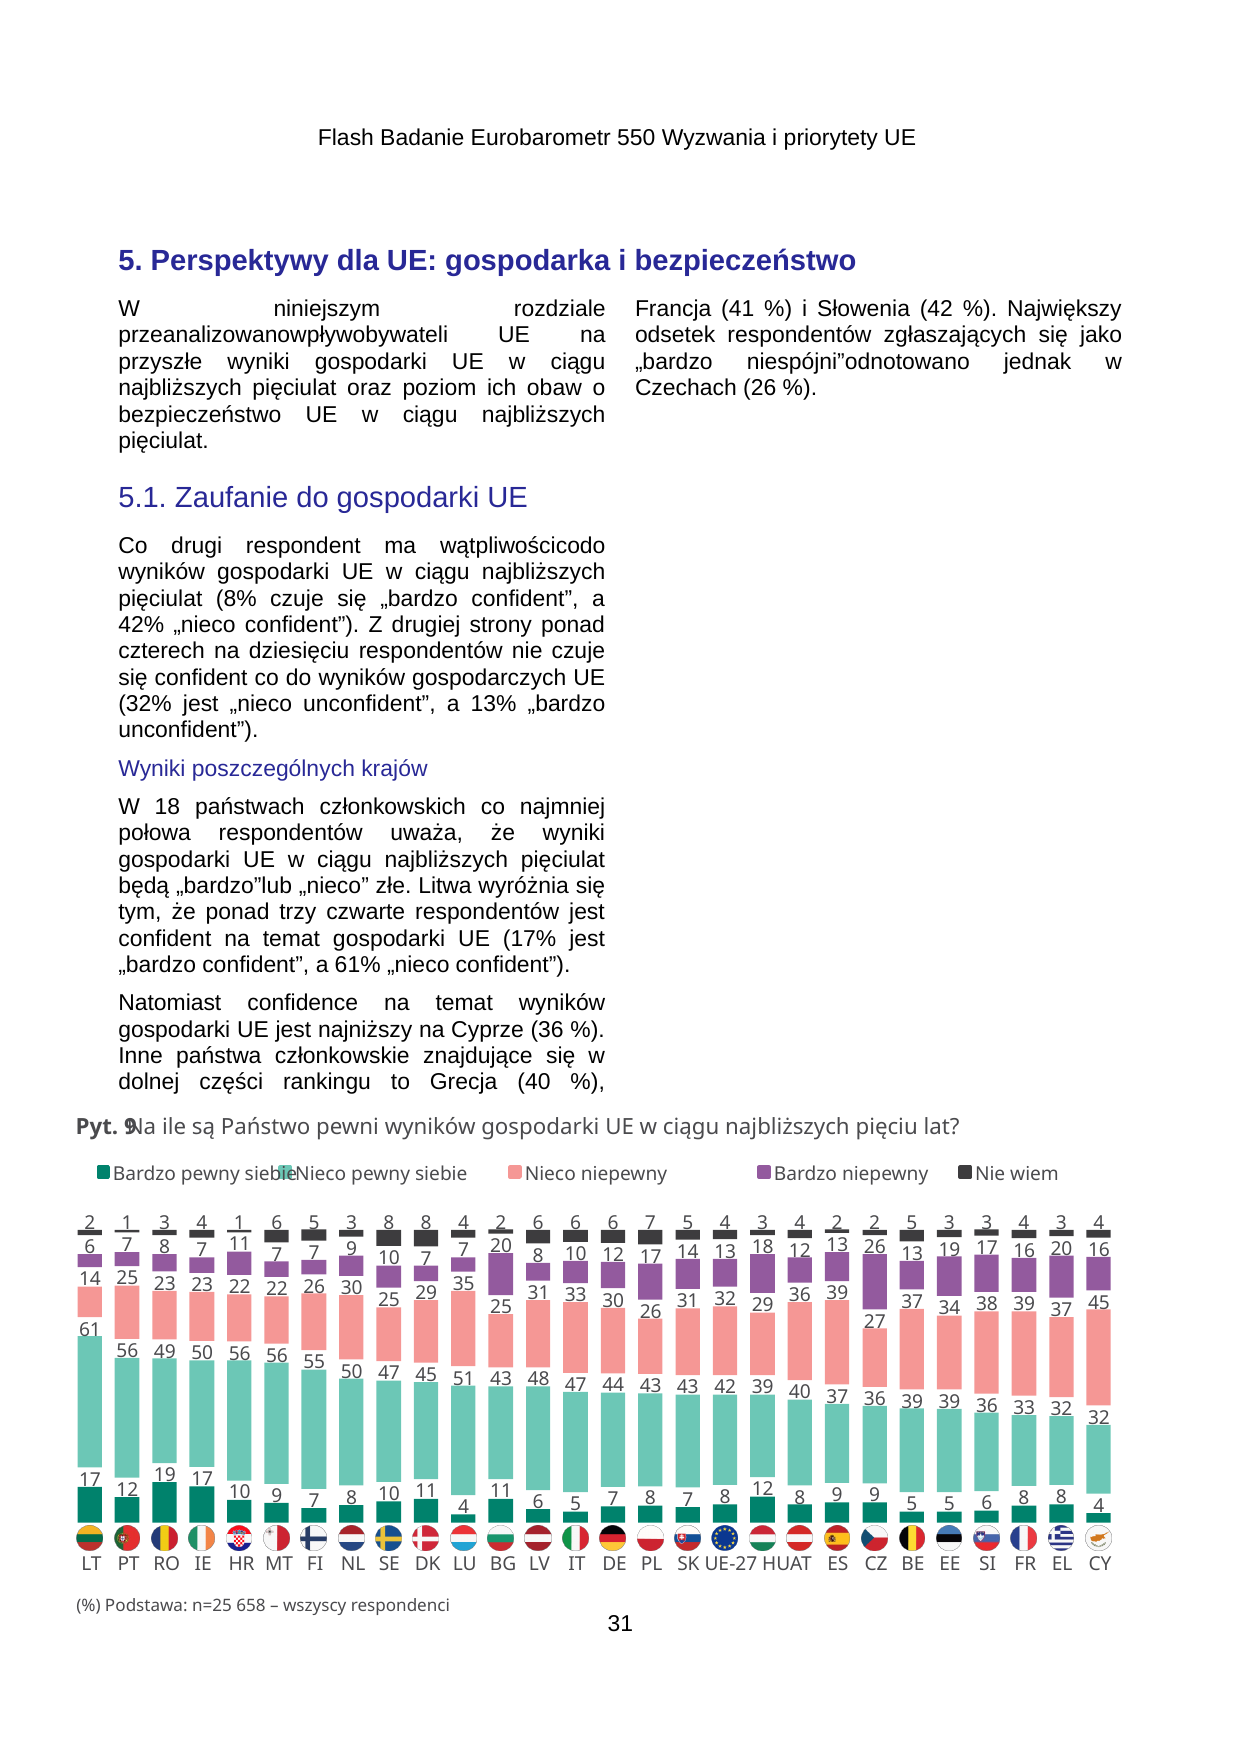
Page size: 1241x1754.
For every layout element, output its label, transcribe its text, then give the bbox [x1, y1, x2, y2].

text Natomiast confidence na temat wyników gospodarki UE jest najniższy na Cyprze (36 %). Inne państwa członkowskie znajdujące się w dolnej części rankingu to Grecja (40 %), [118, 989, 605, 1095]
picture [861, 1525, 888, 1551]
picture [1048, 1525, 1074, 1551]
picture [562, 1525, 589, 1551]
picture [637, 1525, 664, 1551]
picture [749, 1525, 776, 1551]
picture [450, 1525, 477, 1551]
picture [151, 1525, 178, 1551]
picture [674, 1525, 701, 1551]
picture [226, 1525, 252, 1551]
subtitle 5. Perspektywy dla UE: gospodarka i bezpieczeństwo [118, 243, 1122, 277]
picture [338, 1525, 365, 1551]
picture [487, 1525, 514, 1551]
picture [1085, 1525, 1112, 1551]
text Francja (41 %) i Słowenia (42 %). Największy odsetek respondentów zgłaszających się jako „bardzo niespójni”odnotowano jednak w Czechach (26 %). [635, 295, 1122, 401]
picture [188, 1525, 215, 1551]
picture [76, 1525, 103, 1551]
picture [824, 1525, 850, 1551]
picture [263, 1525, 290, 1551]
picture [114, 1525, 140, 1551]
text W niniejszym rozdziale przeanalizowanowpływobywateli UE na przyszłe wyniki gospodarki UE w ciągu najbliższych pięciulat oraz poziom ich obaw o bezpieczeństwo UE w ciągu najbliższych pięciulat. [118, 295, 605, 453]
picture [786, 1525, 813, 1551]
picture [412, 1525, 439, 1551]
subtitle 5.1. Zaufanie do gospodarki UE [118, 480, 605, 513]
picture [711, 1525, 738, 1551]
text W 18 państwach członkowskich co najmniej połowa respondentów uważa, że wyniki gospodarki UE w ciągu najbliższych pięciulat będą „bardzo”lub „nieco” złe. Litwa wyróżnia się tym, że ponad trzy czwarte respondentów jest confident na temat gospodarki UE (17% jest „bardzo confident”, a 61% „nieco confident”). [118, 793, 605, 977]
picture [936, 1525, 962, 1551]
picture [1010, 1525, 1037, 1551]
text Wyniki poszczególnych krajów [118, 755, 605, 781]
picture [300, 1525, 327, 1551]
picture [375, 1525, 402, 1551]
picture [973, 1525, 1000, 1551]
picture [899, 1525, 925, 1551]
picture [599, 1525, 626, 1551]
picture [524, 1525, 552, 1551]
text Co drugi respondent ma wątpliwościcodo wyników gospodarki UE w ciągu najbliższych pięciulat (8% czuje się „bardzo confident”, a 42% „nieco confident”). Z drugiej strony ponad czterech na dziesięciu respondentów nie czuje się confident co do wyników gospodarczych UE (32% jest „nieco unconfident”, a 13% „bardzo unconfident”). [118, 532, 605, 743]
